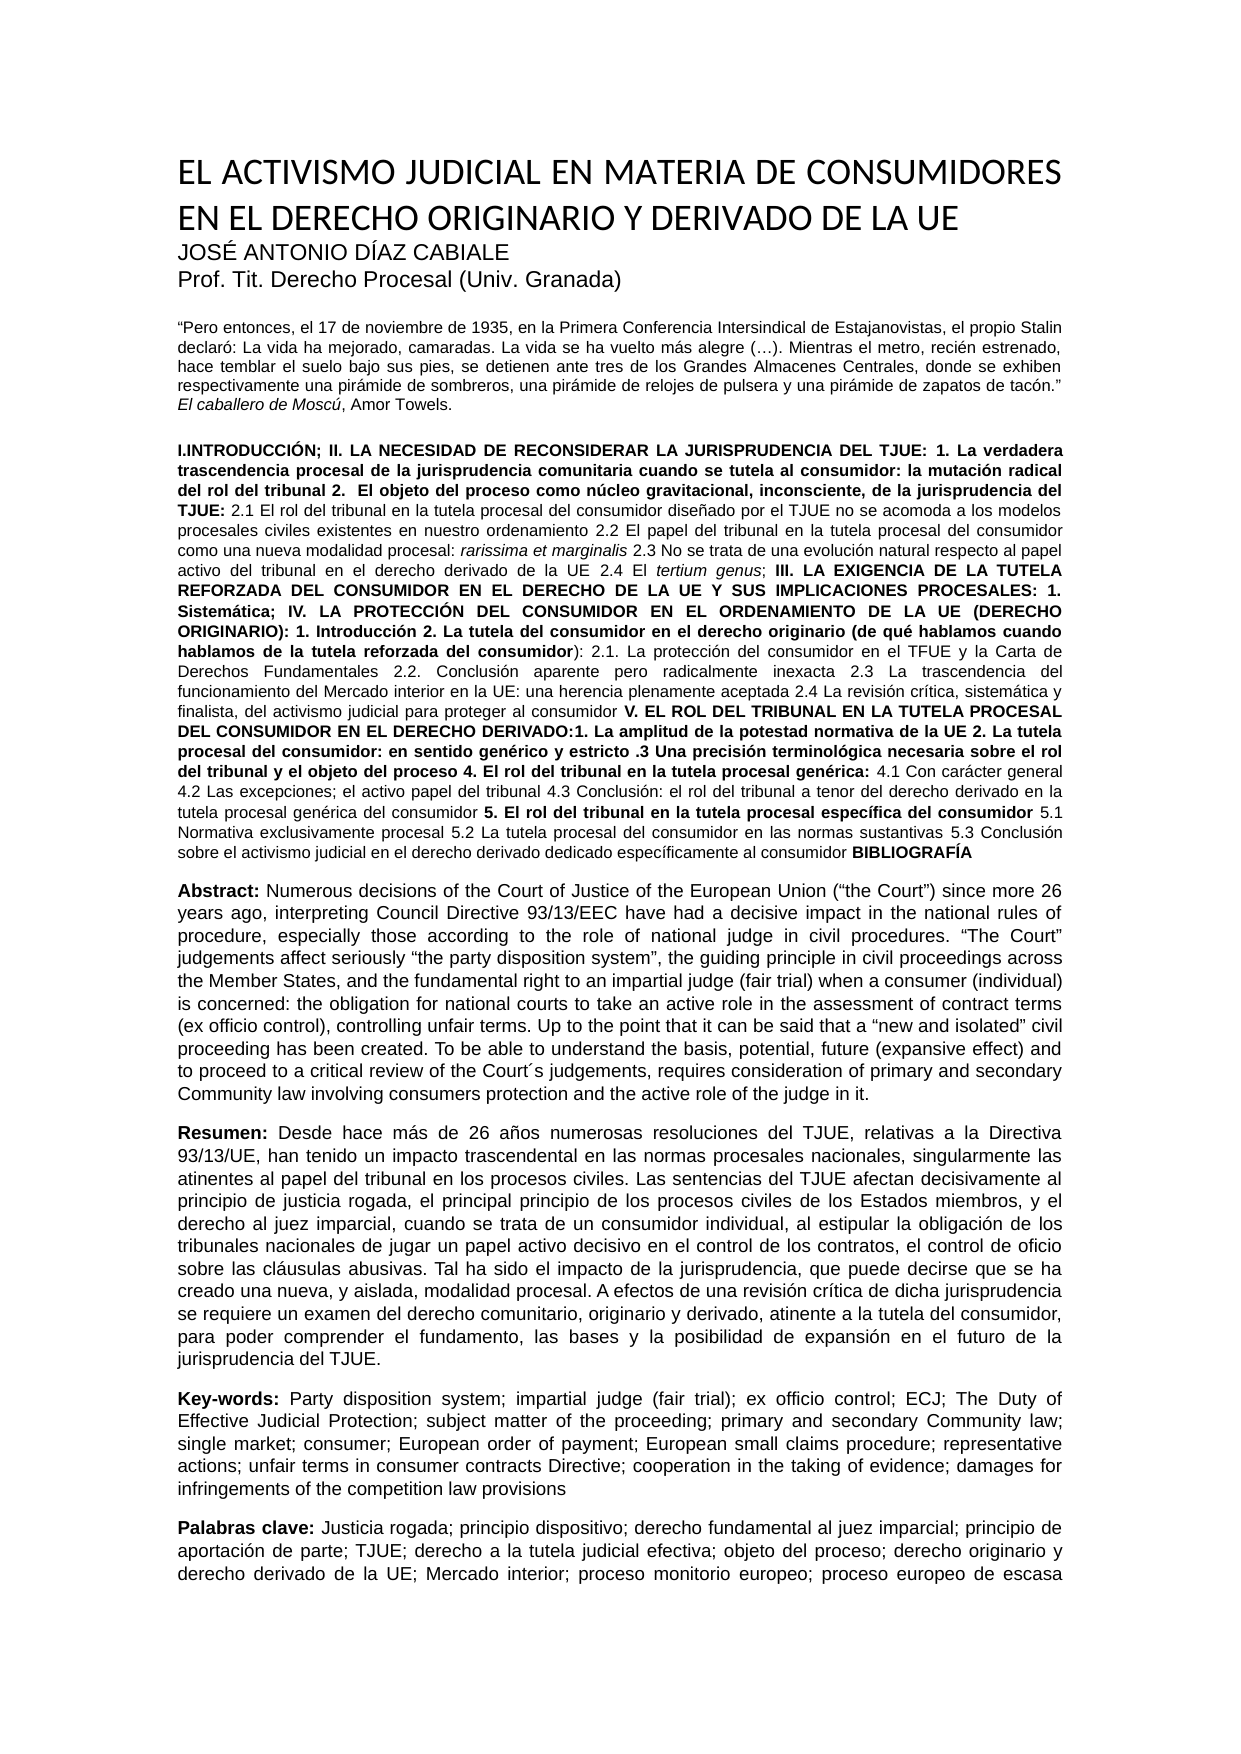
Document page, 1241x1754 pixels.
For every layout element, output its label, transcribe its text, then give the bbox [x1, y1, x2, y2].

text Abstract: Numerous decisions of the Court of Justice of the European Union (“the Court”) since more 26 years ago, interpreting Council Directive 93/13/EEC have had a decisive impact in the national rules of procedure, especially those according to the role of national judge in civil procedures. “The Court” judgements affect seriously “the party disposition system”, the guiding principle in civil proceedings across the Member States, and the fundamental right to an impartial judge (fair trial) when a consumer (individual) is concerned: the obligation for national courts to take an active role in the assessment of contract terms (ex officio control), controlling unfair terms. Up to the point that it can be said that a “new and isolated” civil proceeding has been created. To be able to understand the basis, potential, future (expansive effect) and to proceed to a critical review of the Court´s judgements, requires consideration of primary and secondary Community law involving consumers protection and the active role of the judge in it. [177, 879, 1063, 1104]
text EL ACTIVISMO JUDICIAL EN MATERIA DE CONSUMIDORES EN EL DERECHO ORIGINARIO Y DERIVADO DE LA UE [177, 148, 1063, 239]
text i.Introducción; II. La necesidad de reconsiderar la jurisprudencia del TJUE: 1. La verdadera trascendencia procesal de la jurisprudencia comunitaria cuando se tutela al consumidor: la mutación radical del rol del tribunal 2. El objeto del proceso como núcleo gravitacional, inconsciente, de la jurisprudencia del TJUE: 2.1 El rol del tribunal en la tutela procesal del consumidor diseñado por el TJUE no se acomoda a los modelos procesales civiles existentes en nuestro ordenamiento 2.2 El papel del tribunal en la tutela procesal del consumidor como una nueva modalidad procesal: rarissima et marginalis 2.3 No se trata de una evolución natural respecto al papel activo del tribunal en el derecho derivado de la UE 2.4 El tertium genus; III. La exigencia de la tutela reforzada del consumidor en el derecho de la UE y sus implicaciones procesales: 1. Sistemática; IV. La protección del consumidor en el ordenamiento de la UE (derecho originario): 1. Introducción 2. La tutela del consumidor en el derecho originario (de qué hablamos cuando hablamos de la tutela reforzada del consumidor): 2.1. La protección del consumidor en el TFUE y la Carta de Derechos Fundamentales 2.2. Conclusión aparente pero radicalmente inexacta 2.3 La trascendencia del funcionamiento del Mercado interior en la UE: una herencia plenamente aceptada 2.4 La revisión crítica, sistemática y finalista, del activismo judicial para proteger al consumidor V. El rol del tribunal en la tutela procesal del consumidor en el derecho derivado:1. La amplitud de la potestad normativa de la UE 2. La tutela procesal del consumidor: en sentido genérico y estricto .3 Una precisión terminológica necesaria sobre el rol del tribunal y el objeto del proceso 4. El rol del tribunal en la tutela procesal genérica: 4.1 Con carácter general 4.2 Las excepciones; el activo papel del tribunal 4.3 Conclusión: el rol del tribunal a tenor del derecho derivado en la tutela procesal genérica del consumidor 5. El rol del tribunal en la tutela procesal específica del consumidor 5.1 Normativa exclusivamente procesal 5.2 La tutela procesal del consumidor en las normas sustantivas 5.3 Conclusión sobre el activismo judicial en el derecho derivado dedicado específicamente al consumidor BIBLIOGRAFÍA [177, 441, 1063, 862]
text Key-words: Party disposition system; impartial judge (fair trial); ex officio control; ECJ; The Duty of Effective Judicial Protection; subject matter of the proceeding; primary and secondary Community law; single market; consumer; European order of payment; European small claims procedure; representative actions; unfair terms in consumer contracts Directive; cooperation in the taking of evidence; damages for infringements of the competition law provisions [177, 1387, 1063, 1499]
text Palabras clave: Justicia rogada; principio dispositivo; derecho fundamental al juez imparcial; principio de aportación de parte; TJUE; derecho a la tutela judicial efectiva; objeto del proceso; derecho originario y derecho derivado de la UE; Mercado interior; proceso monitorio europeo; proceso europeo de escasa [177, 1517, 1063, 1584]
text Resumen: Desde hace más de 26 años numerosas resoluciones del TJUE, relativas a la Directiva 93/13/UE, han tenido un impacto trascendental en las normas procesales nacionales, singularmente las atinentes al papel del tribunal en los procesos civiles. Las sentencias del TJUE afectan decisivamente al principio de justicia rogada, el principal principio de los procesos civiles de los Estados miembros, y el derecho al juez imparcial, cuando se trata de un consumidor individual, al estipular la obligación de los tribunales nacionales de jugar un papel activo decisivo en el control de los contratos, el control de oficio sobre las cláusulas abusivas. Tal ha sido el impacto de la jurisprudencia, que puede decirse que se ha creado una nueva, y aislada, modalidad procesal. A efectos de una revisión crítica de dicha jurisprudencia se requiere un examen del derecho comunitario, originario y derivado, atinente a la tutela del consumidor, para poder comprender el fundamento, las bases y la posibilidad de expansión en el futuro de la jurisprudencia del TJUE. [177, 1122, 1063, 1370]
text Prof. Tit. Derecho Procesal (Univ. Granada) [177, 266, 1063, 292]
text “Pero entonces, el 17 de noviembre de 1935, en la Primera Conferencia Intersindical de Estajanovistas, el propio Stalin declaró: La vida ha mejorado, camaradas. La vida se ha vuelto más alegre (…). Mientras el metro, recién estrenado, hace temblar el suelo bajo sus pies, se detienen ante tres de los Grandes Almacenes Centrales, donde se exhiben respectivamente una pirámide de sombreros, una pirámide de relojes de pulsera y una pirámide de zapatos de tacón.” El caballero de Moscú, Amor Towels. [177, 318, 1063, 414]
text JOSÉ ANTONIO DÍAZ CABIALE [177, 239, 1063, 266]
